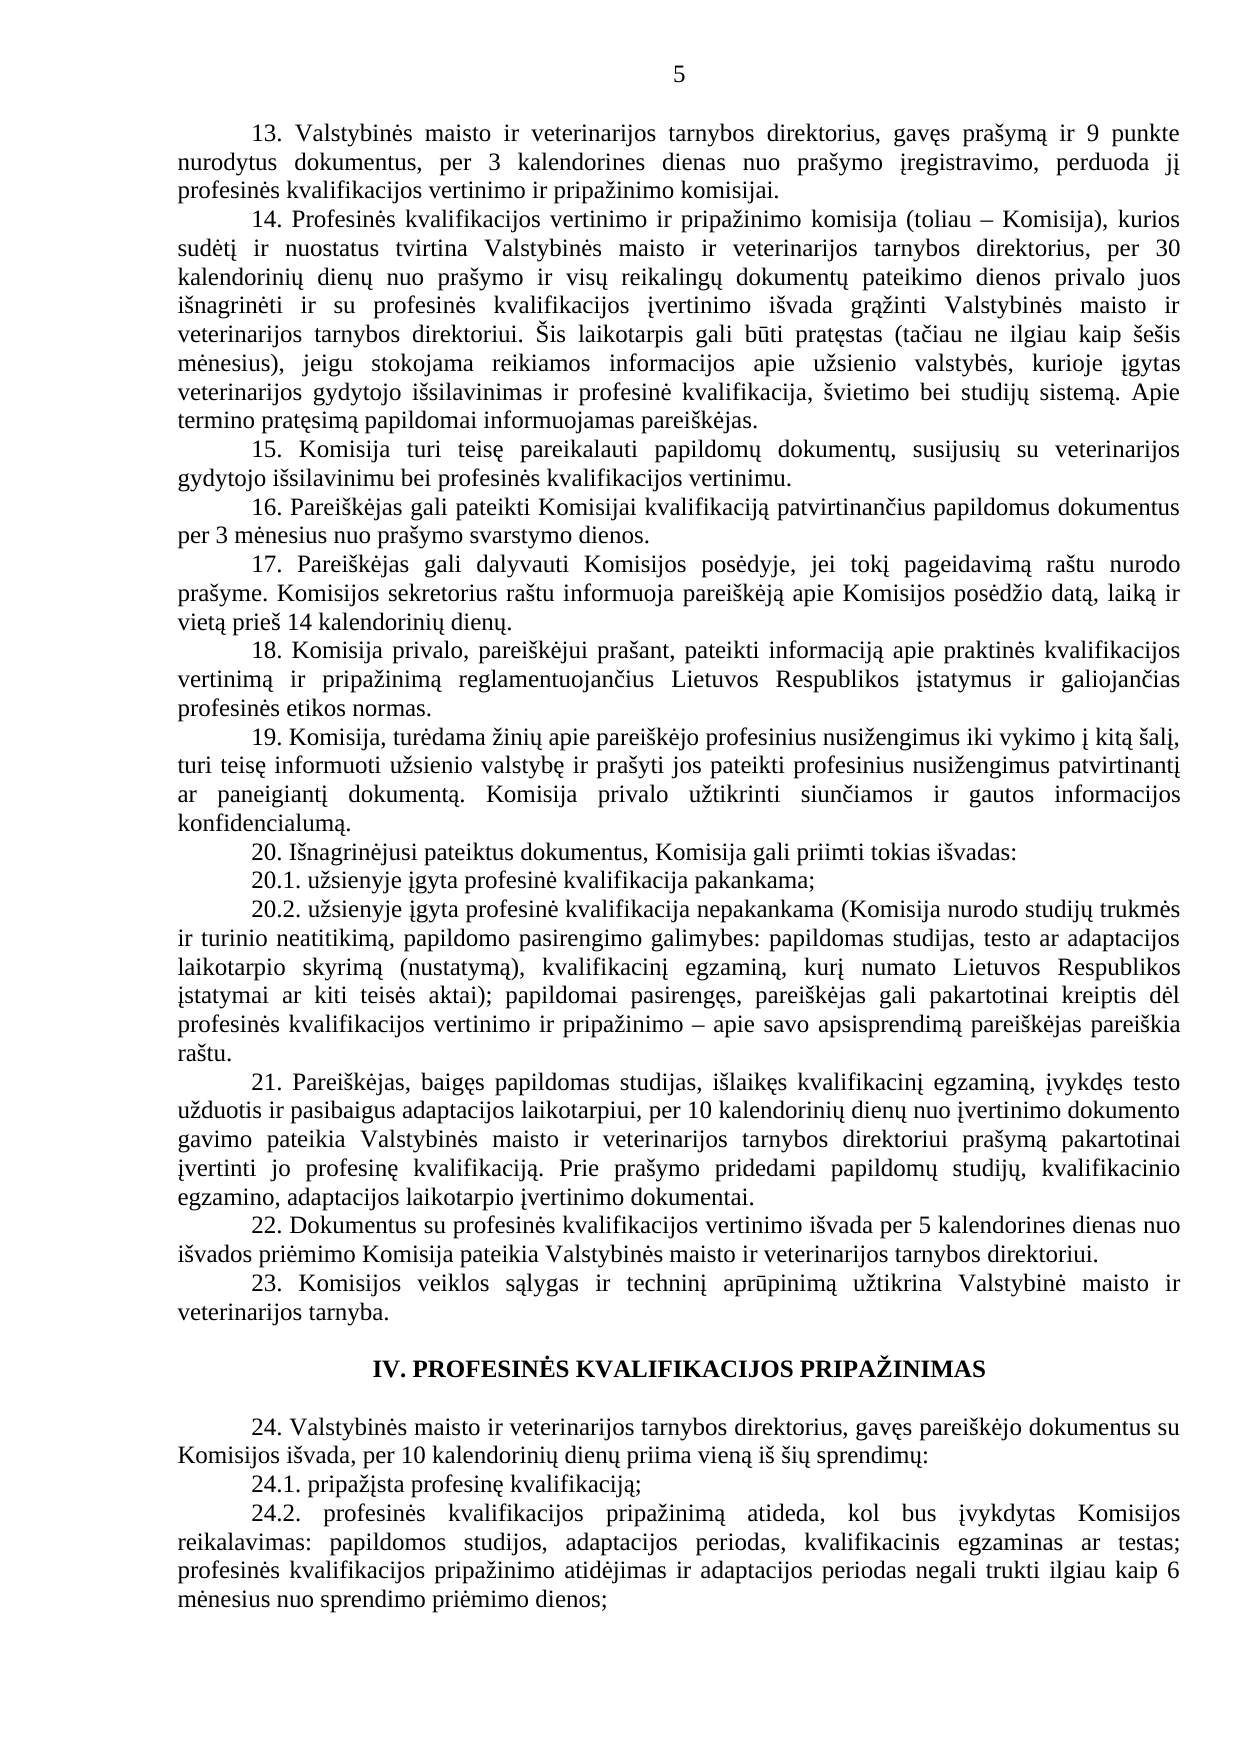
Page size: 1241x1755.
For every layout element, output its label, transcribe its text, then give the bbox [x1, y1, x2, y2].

text IV. PROFESINĖS KVALIFIKACIJOS PRIPAŽINIMAS [177, 1354, 1181, 1383]
text 21. Pareiškėjas, baigęs papildomas studijas, išlaikęs kvalifikacinį egzaminą, įvykdęs testo užduotis ir pasibaigus adaptacijos laikotarpiui, per 10 kalendorinių dienų nuo įvertinimo dokumento gavimo pateikia Valstybinės maisto ir veterinarijos tarnybos direktoriui prašymą pakartotinai įvertinti jo profesinę kvalifikaciją. Prie prašymo pridedami papildomų studijų, kvalifikacinio egzamino, adaptacijos laikotarpio įvertinimo dokumentai. [177, 1067, 1181, 1211]
text 22. Dokumentus su profesinės kvalifikacijos vertinimo išvada per 5 kalendorines dienas nuo išvados priėmimo Komisija pateikia Valstybinės maisto ir veterinarijos tarnybos direktoriui. [177, 1211, 1181, 1268]
text 20.1. užsienyje įgyta profesinė kvalifikacija pakankama; [177, 866, 1181, 894]
text 20.2. užsienyje įgyta profesinė kvalifikacija nepakankama (Komisija nurodo studijų trukmės ir turinio neatitikimą, papildomo pasirengimo galimybes: papildomas studijas, testo ar adaptacijos laikotarpio skyrimą (nustatymą), kvalifikacinį egzaminą, kurį numato Lietuvos Respublikos įstatymai ar kiti teisės aktai); papildomai pasirengęs, pareiškėjas gali pakartotinai kreiptis dėl profesinės kvalifikacijos vertinimo ir pripažinimo – apie savo apsisprendimą pareiškėjas pareiškia raštu. [177, 894, 1181, 1067]
text 18. Komisija privalo, pareiškėjui prašant, pateikti informaciją apie praktinės kvalifikacijos vertinimą ir pripažinimą reglamentuojančius Lietuvos Respublikos įstatymus ir galiojančias profesinės etikos normas. [177, 636, 1181, 722]
text 16. Pareiškėjas gali pateikti Komisijai kvalifikaciją patvirtinančius papildomus dokumentus per 3 mėnesius nuo prašymo svarstymo dienos. [177, 492, 1181, 549]
text 14. Profesinės kvalifikacijos vertinimo ir pripažinimo komisija (toliau – Komisija), kurios sudėtį ir nuostatus tvirtina Valstybinės maisto ir veterinarijos tarnybos direktorius, per 30 kalendorinių dienų nuo prašymo ir visų reikalingų dokumentų pateikimo dienos privalo juos išnagrinėti ir su profesinės kvalifikacijos įvertinimo išvada grąžinti Valstybinės maisto ir veterinarijos tarnybos direktoriui. Šis laikotarpis gali būti pratęstas (tačiau ne ilgiau kaip šešis mėnesius), jeigu stokojama reikiamos informacijos apie užsienio valstybės, kurioje įgytas veterinarijos gydytojo išsilavinimas ir profesinė kvalifikacija, švietimo bei studijų sistemą. Apie termino pratęsimą papildomai informuojamas pareiškėjas. [177, 204, 1181, 434]
text 17. Pareiškėjas gali dalyvauti Komisijos posėdyje, jei tokį pageidavimą raštu nurodo prašyme. Komisijos sekretorius raštu informuoja pareiškėją apie Komisijos posėdžio datą, laiką ir vietą prieš 14 kalendorinių dienų. [177, 549, 1181, 636]
text 19. Komisija, turėdama žinių apie pareiškėjo profesinius nusižengimus iki vykimo į kitą šalį, turi teisę informuoti užsienio valstybę ir prašyti jos pateikti profesinius nusižengimus patvirtinantį ar paneigiantį dokumentą. Komisija privalo užtikrinti siunčiamos ir gautos informacijos konfidencialumą. [177, 722, 1181, 837]
text 20. Išnagrinėjusi pateiktus dokumentus, Komisija gali priimti tokias išvadas: [177, 837, 1181, 866]
text 24.2. profesinės kvalifikacijos pripažinimą atideda, kol bus įvykdytas Komisijos reikalavimas: papildomos studijos, adaptacijos periodas, kvalifikacinis egzaminas ar testas; profesinės kvalifikacijos pripažinimo atidėjimas ir adaptacijos periodas negali trukti ilgiau kaip 6 mėnesius nuo sprendimo priėmimo dienos; [177, 1498, 1181, 1613]
text 23. Komisijos veiklos sąlygas ir techninį aprūpinimą užtikrina Valstybinė maisto ir veterinarijos tarnyba. [177, 1268, 1181, 1326]
text 13. Valstybinės maisto ir veterinarijos tarnybos direktorius, gavęs prašymą ir 9 punkte nurodytus dokumentus, per 3 kalendorines dienas nuo prašymo įregistravimo, perduoda jį profesinės kvalifikacijos vertinimo ir pripažinimo komisijai. [177, 118, 1181, 204]
text 15. Komisija turi teisę pareikalauti papildomų dokumentų, susijusių su veterinarijos gydytojo išsilavinimu bei profesinės kvalifikacijos vertinimu. [177, 434, 1181, 492]
text 24. Valstybinės maisto ir veterinarijos tarnybos direktorius, gavęs pareiškėjo dokumentus su Komisijos išvada, per 10 kalendorinių dienų priima vieną iš šių sprendimų: [177, 1412, 1181, 1469]
text 24.1. pripažįsta profesinę kvalifikaciją; [177, 1469, 1181, 1498]
